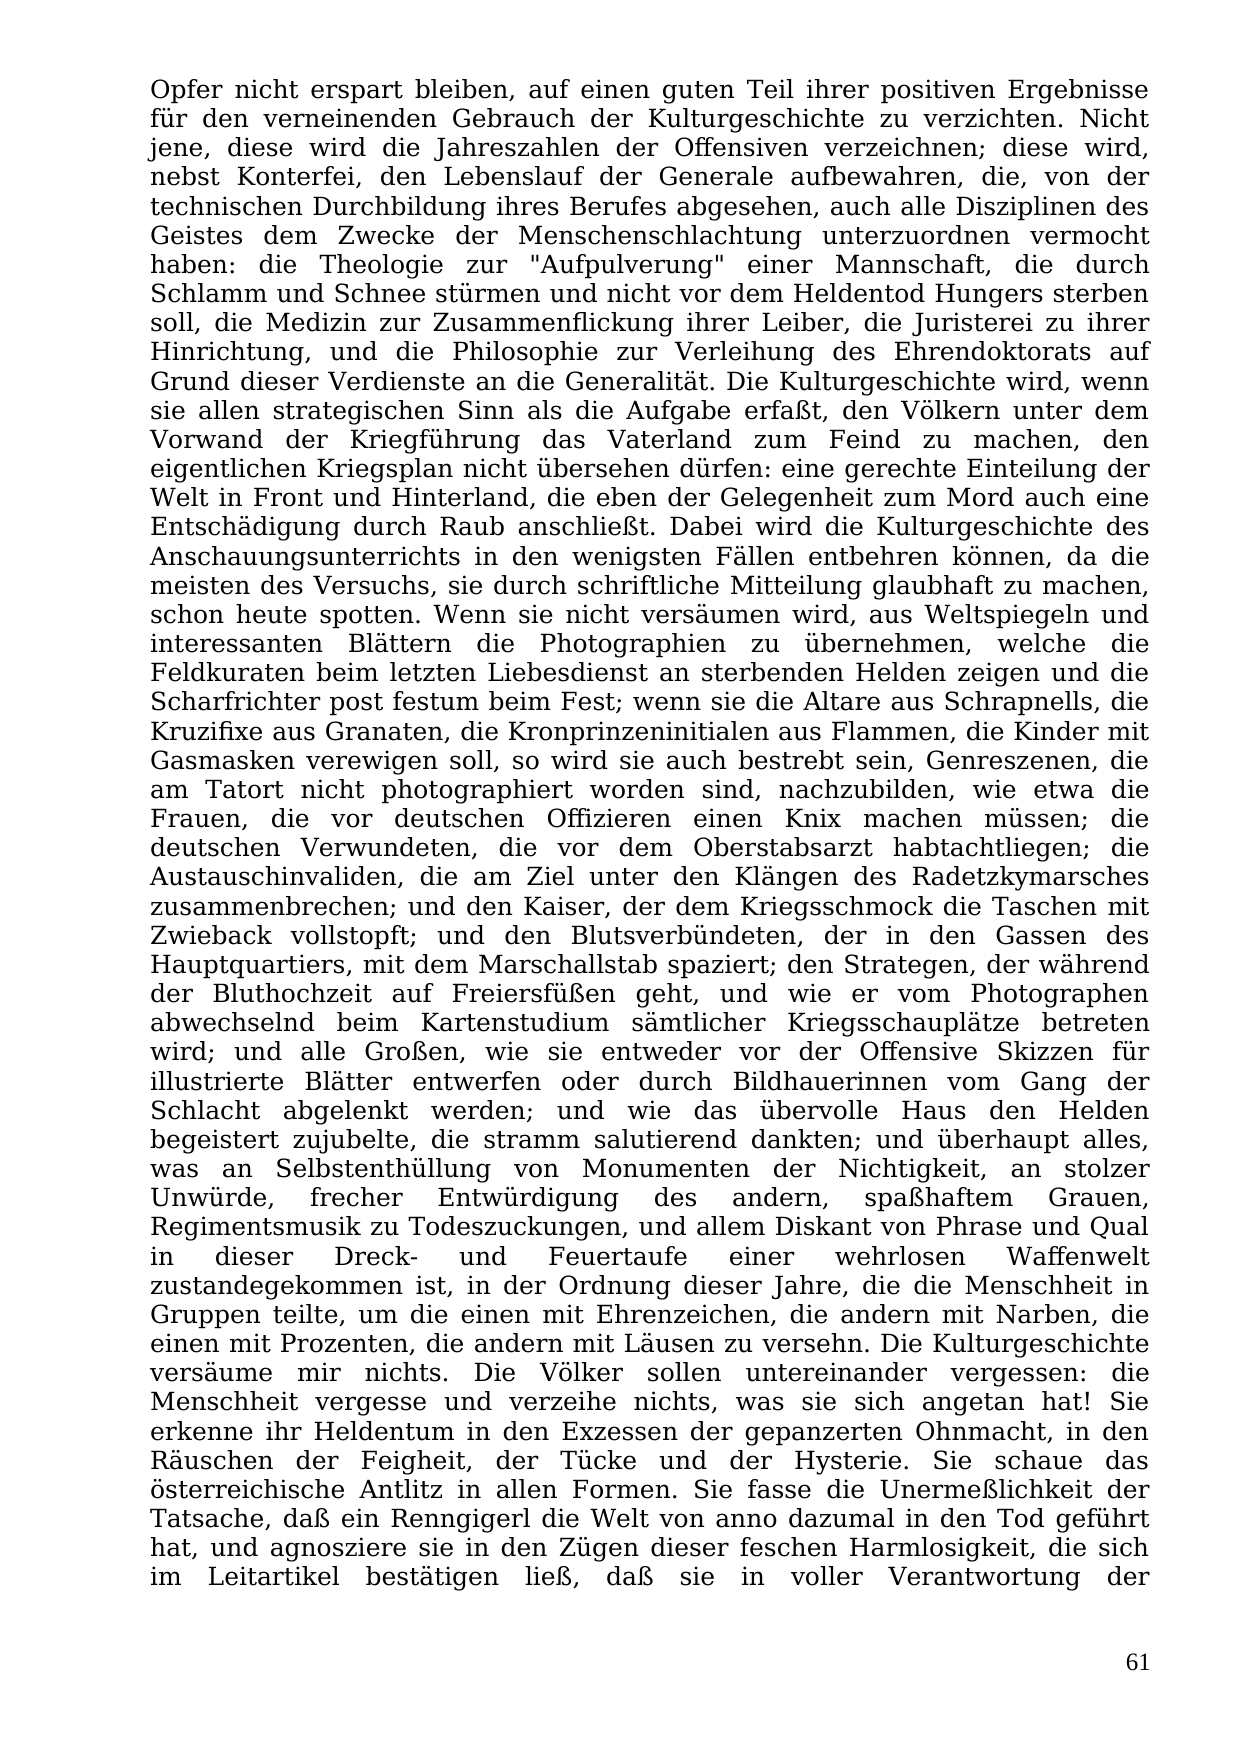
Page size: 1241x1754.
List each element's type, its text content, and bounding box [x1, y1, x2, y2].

text Opfer nicht erspart bleiben, auf einen guten Teil ihrer positiven Ergebnisse für den verneinenden Gebrauch der Kulturgeschichte zu verzichten. Nicht jene, diese wird die Jahreszahlen der Offensiven verzeichnen; diese wird, nebst Konterfei, den Lebenslauf der Generale aufbewahren, die, von der technischen Durchbildung ihres Berufes abgesehen, auch alle Disziplinen des Geistes dem Zwecke der Menschenschlachtung unterzuordnen vermocht haben: die Theologie zur "Aufpulverung" einer Mannschaft, die durch Schlamm und Schnee stürmen und nicht vor dem Heldentod Hungers sterben soll, die Medizin zur Zusammenflickung ihrer Leiber, die Juristerei zu ihrer Hinrichtung, und die Philosophie zur Verleihung des Ehrendoktorats auf Grund dieser Verdienste an die Generalität. Die Kulturgeschichte wird, wenn sie allen strategischen Sinn als die Aufgabe erfaßt, den Völkern unter dem Vorwand der Kriegführung das Vaterland zum Feind zu machen, den eigentlichen Kriegsplan nicht übersehen dürfen: eine gerechte Einteilung der Welt in Front und Hinterland, die eben der Gelegenheit zum Mord auch eine Entschädigung durch Raub anschließt. Dabei wird die Kulturgeschichte des Anschauungsunterrichts in den wenigsten Fällen entbehren können, da die meisten des Versuchs, sie durch schriftliche Mitteilung glaubhaft zu machen, schon heute spotten. Wenn sie nicht versäumen wird, aus Weltspiegeln und interessanten Blättern die Photographien zu übernehmen, welche die Feldkuraten beim letzten Liebesdienst an sterbenden Helden zeigen und die Scharfrichter post festum beim Fest; wenn sie die Altare aus Schrapnells, die Kruzifixe aus Granaten, die Kronprinzeninitialen aus Flammen, die Kinder mit Gasmasken verewigen soll, so wird sie auch bestrebt sein, Genreszenen, die am Tatort nicht photographiert worden sind, nachzubilden, wie etwa die Frauen, die vor deutschen Offizieren einen Knix machen müssen; die deutschen Verwundeten, die vor dem Oberstabsarzt habtachtliegen; die Austauschinvaliden, die am Ziel unter den Klängen des Radetzkymarsches zusammenbrechen; und den Kaiser, der dem Kriegsschmock die Taschen mit Zwieback vollstopft; und den Blutsverbündeten, der in den Gassen des Hauptquartiers, mit dem Marschallstab spaziert; den Strategen, der während der Bluthochzeit auf Freiersfüßen geht, und wie er vom Photographen abwechselnd beim Kartenstudium sämtlicher Kriegsschauplätze betreten wird; und alle Großen, wie sie entweder vor der Offensive Skizzen für illustrierte Blätter entwerfen oder durch Bildhauerinnen vom Gang der Schlacht abgelenkt werden; und wie das übervolle Haus den Helden begeistert zujubelte, die stramm salutierend dankten; und überhaupt alles, was an Selbstenthüllung von Monumenten der Nichtigkeit, an stolzer Unwürde, frecher Entwürdigung des andern, spaßhaftem Grauen, Regimentsmusik zu Todeszuckungen, und allem Diskant von Phrase und Qual in dieser Dreck- und Feuertaufe einer wehrlosen Waffenwelt zustandegekommen ist, in der Ordnung dieser Jahre, die die Menschheit in Gruppen teilte, um die einen mit Ehrenzeichen, die andern mit Narben, die einen mit Prozenten, die andern mit Läusen zu versehn. Die Kulturgeschichte versäume mir nichts. Die Völker sollen untereinander vergessen: die Menschheit vergesse und verzeihe nichts, was sie sich angetan hat! Sie erkenne ihr Heldentum in den Exzessen der gepanzerten Ohnmacht, in den Räuschen der Feigheit, der Tücke und der Hysterie. Sie schaue das österreichische Antlitz in allen Formen. Sie fasse die Unermeßlichkeit der Tatsache, daß ein Renngigerl die Welt von anno dazumal in den Tod geführt hat, und agnosziere sie in den Zügen dieser feschen Harmlosigkeit, die sich im Leitartikel bestätigen ließ, daß sie in voller Verantwortung der [150, 75, 1151, 1592]
